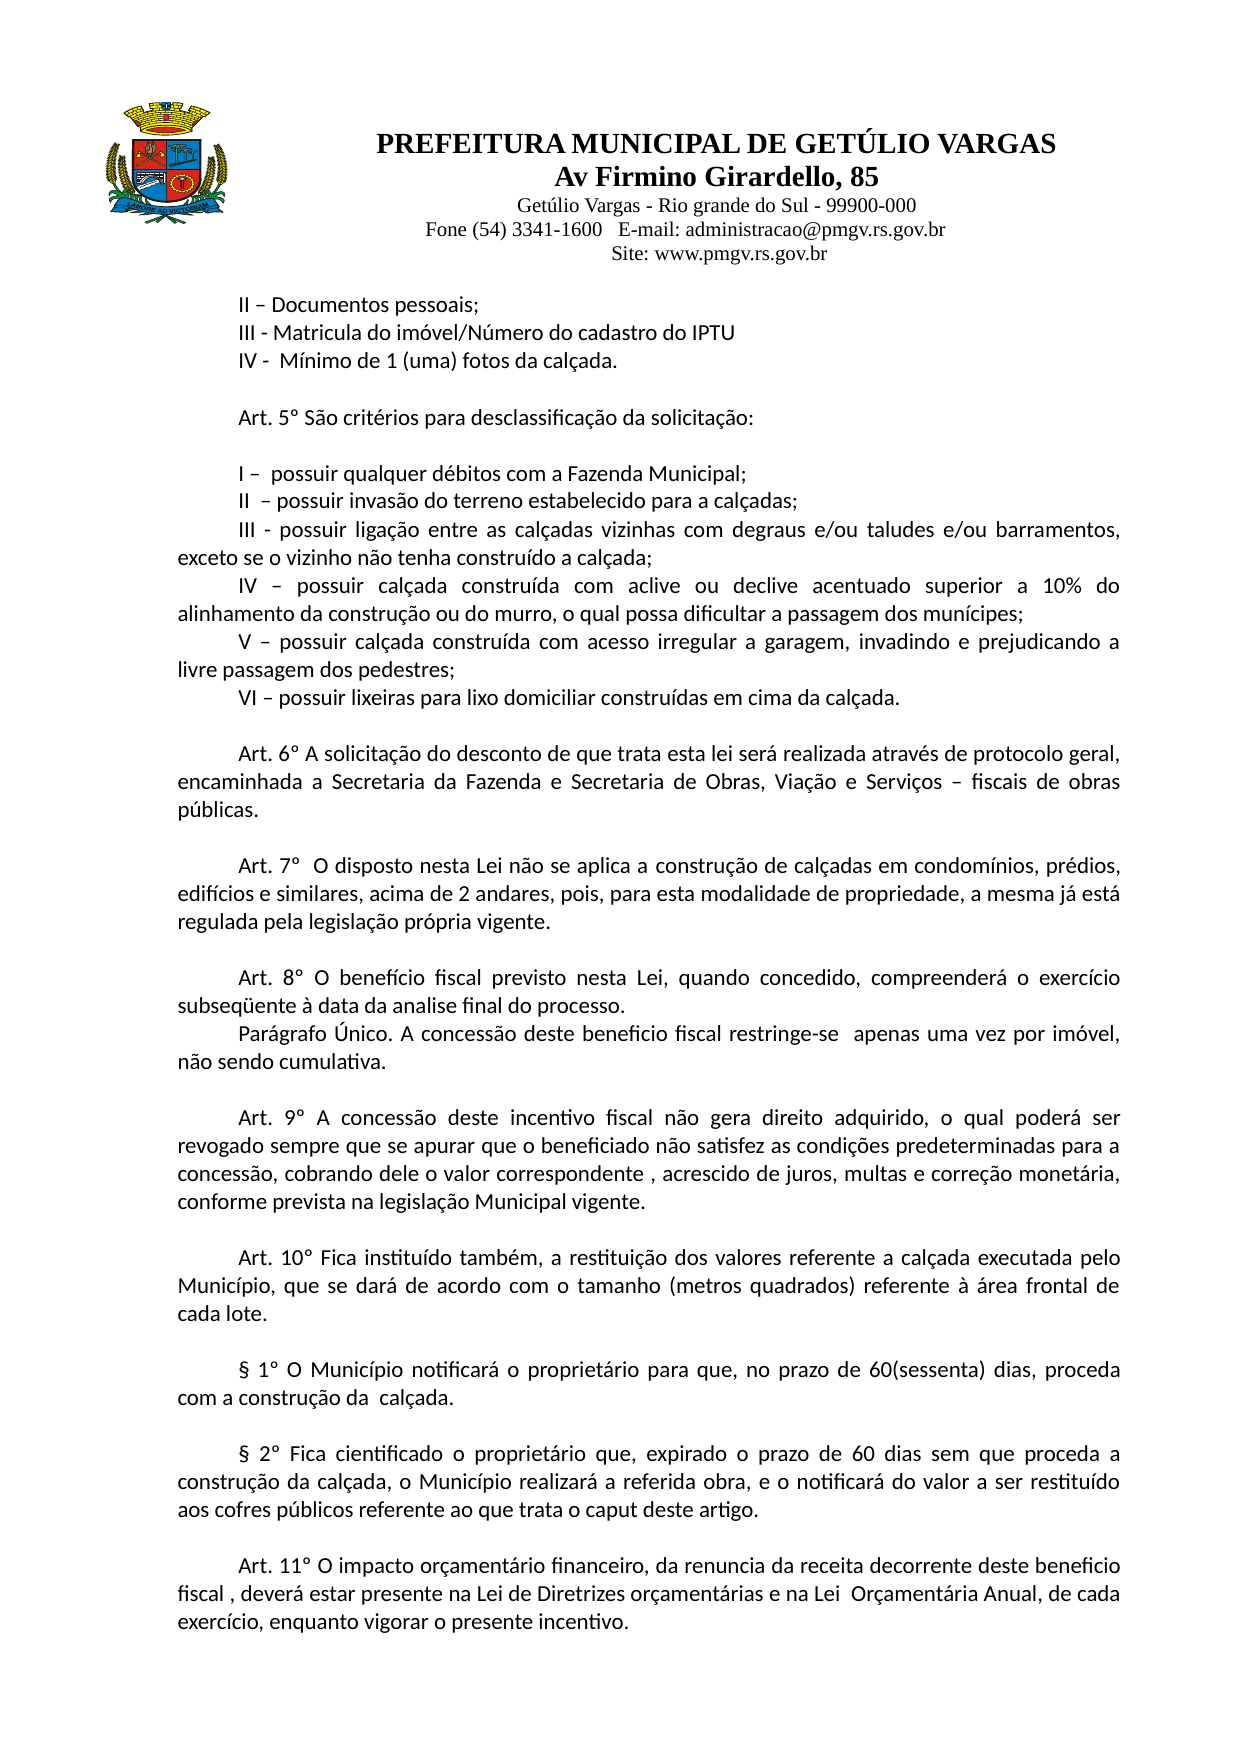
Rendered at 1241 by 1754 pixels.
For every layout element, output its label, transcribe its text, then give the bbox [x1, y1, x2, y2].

text II – Documentos pessoais; [177, 291, 1122, 318]
text III - Matricula do imóvel/Número do cadastro do IPTU [177, 318, 1122, 347]
text Art. 11º O impacto orçamentário financeiro, da renuncia da receita decorrente deste beneficio fiscal , deverá estar presente na Lei de Diretrizes orçamentárias e na Lei Orçamentária Anual, de cada exercício, enquanto vigorar o presente incentivo. [177, 1551, 1122, 1636]
text VI – possuir lixeiras para lixo domiciliar construídas em cima da calçada. [177, 683, 1122, 711]
text § 2º Fica cientificado o proprietário que, expirado o prazo de 60 dias sem que proceda a construção da calçada, o Município realizará a referida obra, e o notificará do valor a ser restituído aos cofres públicos referente ao que trata o caput deste artigo. [177, 1439, 1122, 1523]
text Art. 10º Fica instituído também, a restituição dos valores referente a calçada executada pelo Município, que se dará de acordo com o tamanho (metros quadrados) referente à área frontal de cada lote. [177, 1243, 1122, 1327]
text V – possuir calçada construída com acesso irregular a garagem, invadindo e prejudicando a livre passagem dos pedestres; [177, 627, 1122, 683]
text I – possuir qualquer débitos com a Fazenda Municipal; [177, 459, 1122, 487]
text II – possuir invasão do terreno estabelecido para a calçadas; [177, 487, 1122, 515]
text III - possuir ligação entre as calçadas vizinhas com degraus e/ou taludes e/ou barramentos, exceto se o vizinho não tenha construído a calçada; [177, 515, 1122, 571]
text IV – possuir calçada construída com aclive ou declive acentuado superior a 10% do alinhamento da construção ou do murro, o qual possa dificultar a passagem dos munícipes; [177, 571, 1122, 627]
text Parágrafo Único. A concessão deste beneficio fiscal restringe-se apenas uma vez por imóvel, não sendo cumulativa. [177, 1019, 1122, 1075]
text Art. 9º A concessão deste incentivo fiscal não gera direito adquirido, o qual poderá ser revogado sempre que se apurar que o beneficiado não satisfez as condições predeterminadas para a concessão, cobrando dele o valor correspondente , acrescido de juros, multas e correção monetária, conforme prevista na legislação Municipal vigente. [177, 1103, 1122, 1215]
text § 1º O Município notificará o proprietário para que, no prazo de 60(sessenta) dias, proceda com a construção da calçada. [177, 1355, 1122, 1411]
text Art. 7º O disposto nesta Lei não se aplica a construção de calçadas em condomínios, prédios, edifícios e similares, acima de 2 andares, pois, para esta modalidade de propriedade, a mesma já está regulada pela legislação própria vigente. [177, 851, 1122, 935]
text Art. 6º A solicitação do desconto de que trata esta lei será realizada através de protocolo geral, encaminhada a Secretaria da Fazenda e Secretaria de Obras, Viação e Serviços – fiscais de obras públicas. [177, 739, 1122, 823]
text Art. 8º O benefício fiscal previsto nesta Lei, quando concedido, compreenderá o exercício subseqüente à data da analise final do processo. [177, 963, 1122, 1019]
text IV - Mínimo de 1 (uma) fotos da calçada. [177, 347, 1122, 374]
text Art. 5º São critérios para desclassificação da solicitação: [177, 403, 1122, 431]
